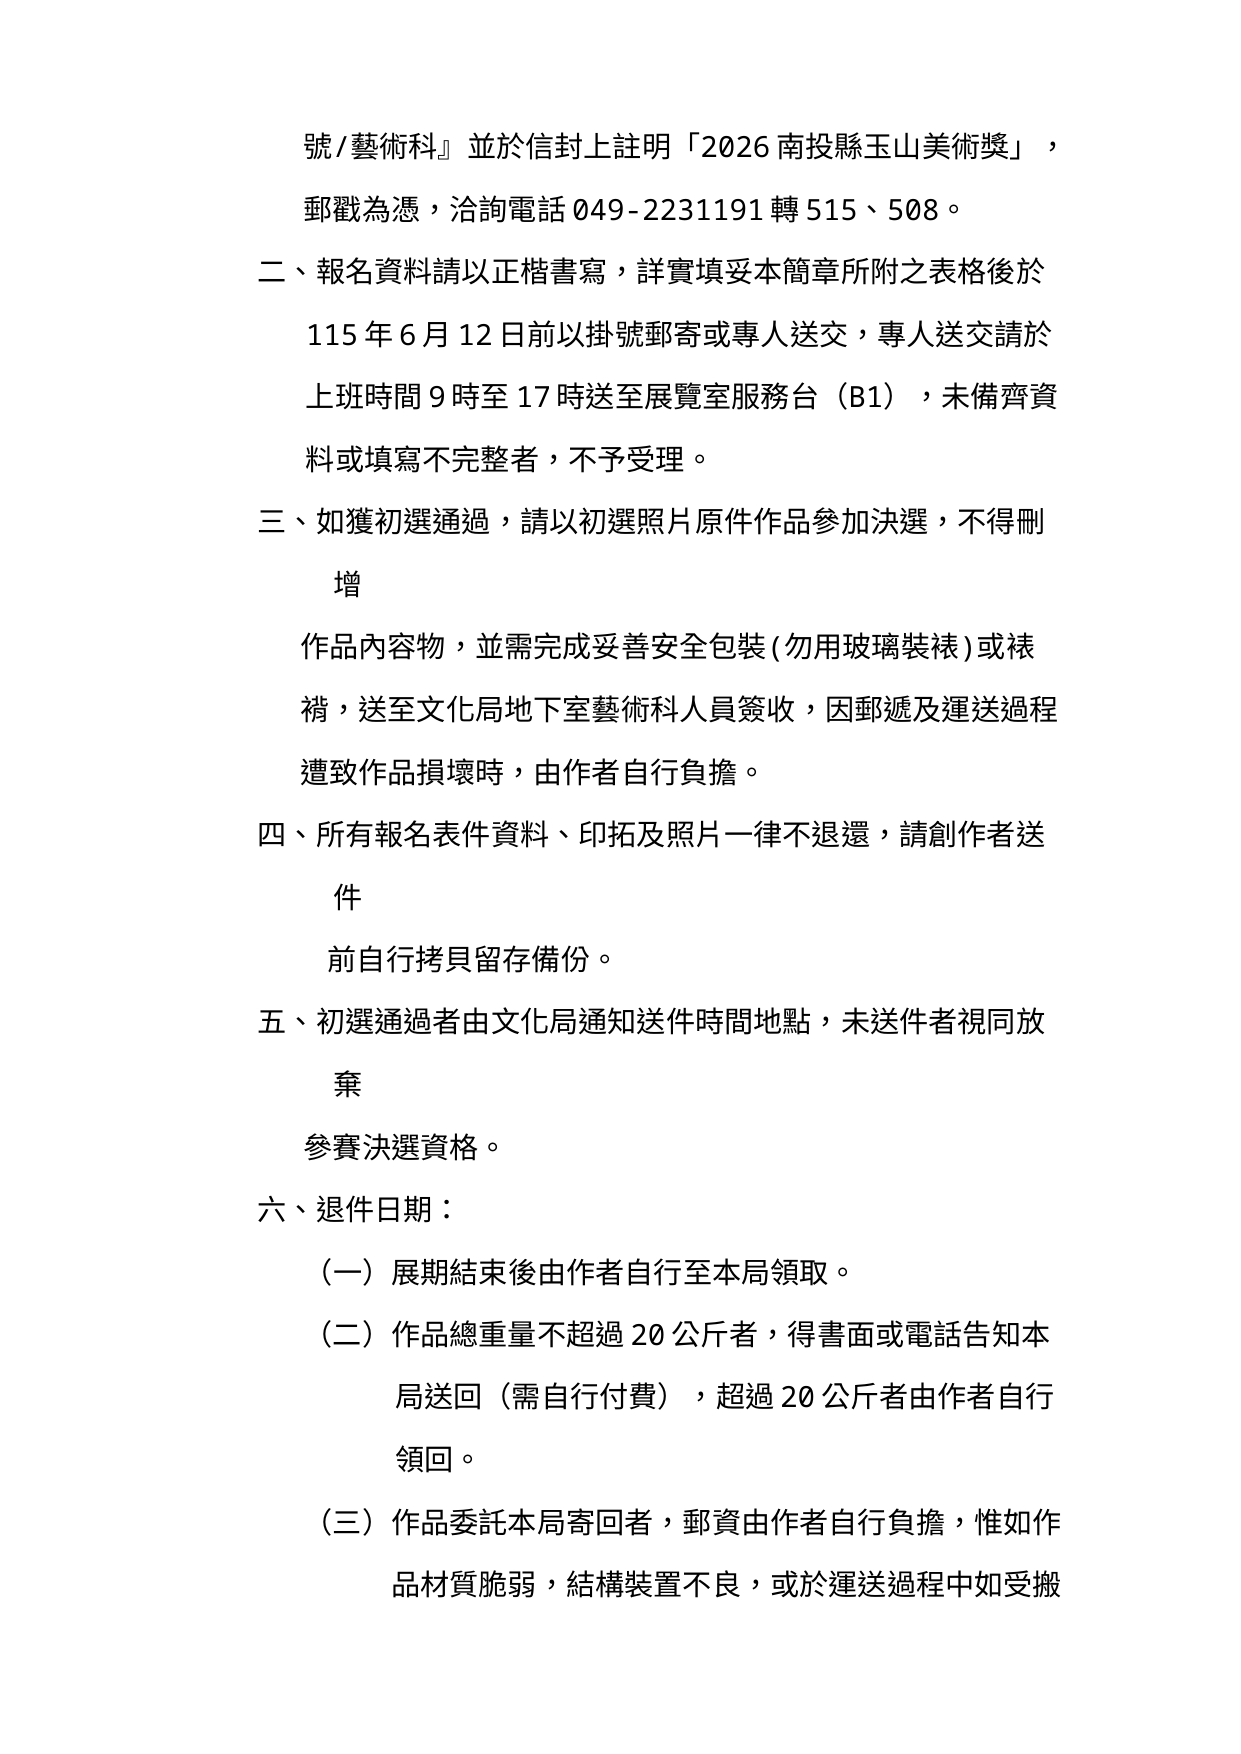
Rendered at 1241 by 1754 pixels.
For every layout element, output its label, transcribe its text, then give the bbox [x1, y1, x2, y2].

text 參賽決選資格。 [303, 1104, 1063, 1166]
text （一）展期結束後由作者自行至本局領取。 [274, 1229, 1063, 1291]
text 作品內容物，並需完成妥善安全包裝(勿用玻璃裝裱)或裱 [300, 604, 1063, 666]
text 四、所有報名表件資料、印拓及照片一律不退還，請創作者送件 [187, 791, 1063, 916]
text 號/藝術科』並於信封上註明「2026南投縣玉山美術獎」， [303, 104, 1063, 166]
text 五、初選通過者由文化局通知送件時間地點，未送件者視同放棄 [187, 979, 1063, 1104]
text 遭致作品損壞時，由作者自行負擔。 [300, 729, 1063, 791]
text 六、退件日期： [187, 1166, 1063, 1229]
text 二、報名資料請以正楷書寫，詳實填妥本簡章所附之表格後於115年6月12日前以掛號郵寄或專人送交，專人送交請於上班時間9時至17時送至展覽室服務台（B1），未備齊資料或填寫不完整者，不予受理。 [187, 229, 1063, 479]
text （三）作品委託本局寄回者，郵資由作者自行負擔，惟如作品材質脆弱，結構裝置不良，或於運送過程中如受搬 [303, 1479, 1063, 1604]
text 前自行拷貝留存備份。 [187, 916, 1063, 979]
text （二）作品總重量不超過20公斤者，得書面或電話告知本 [303, 1291, 1063, 1354]
text 郵戳為憑，洽詢電話049-2231191轉515、508。 [303, 166, 1063, 229]
text 局送回（需自行付費），超過20公斤者由作者自行領回。 [395, 1354, 1063, 1479]
text 三、如獲初選通過，請以初選照片原件作品參加決選，不得刪增 [187, 479, 1063, 604]
text 褙，送至文化局地下室藝術科人員簽收，因郵遞及運送過程 [300, 666, 1063, 729]
